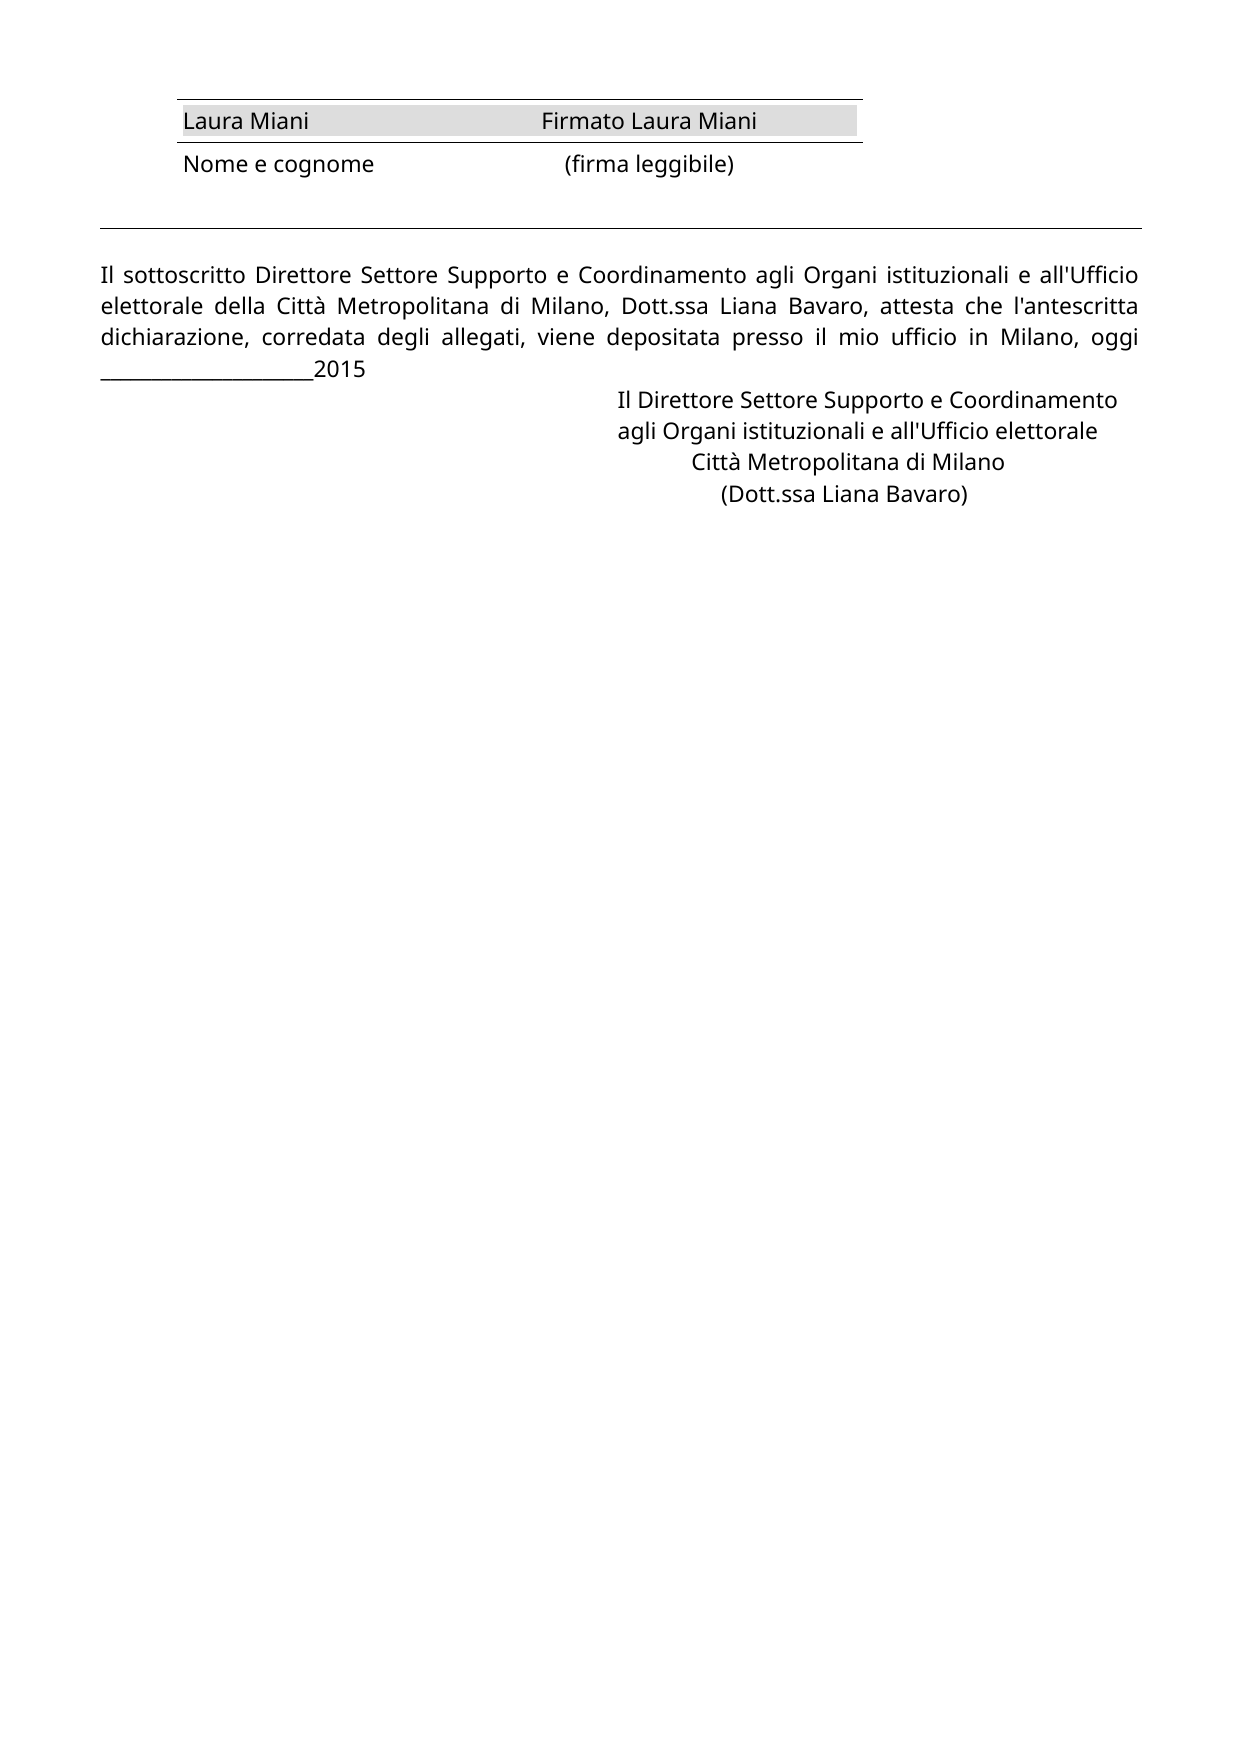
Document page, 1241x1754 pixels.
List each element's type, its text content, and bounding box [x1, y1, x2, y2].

table_cell [876, 142, 912, 185]
table_cell [876, 185, 912, 227]
table_cell [100, 142, 124, 185]
text Città Metropolitana di Milano [100, 446, 1140, 478]
table_cell Laura Miani Firmato Laura Miani [177, 100, 863, 142]
table_cell [930, 99, 1142, 142]
table_cell [100, 99, 124, 142]
table_cell [159, 185, 177, 227]
table_cell [100, 185, 124, 227]
text agli Organi istituzionali e all'Ufficio elettorale [100, 415, 1140, 446]
table_cell [876, 99, 912, 142]
table_cell [177, 185, 863, 227]
table_cell [159, 142, 177, 185]
table_cell [863, 99, 876, 142]
table_cell [930, 142, 1142, 185]
text Il Direttore Settore Supporto e Coordinamento [100, 384, 1140, 415]
table_cell [124, 142, 159, 185]
table_cell [863, 185, 876, 227]
table_cell [159, 99, 177, 142]
table_cell [124, 185, 159, 227]
table_cell [863, 142, 876, 185]
table_cell [124, 99, 159, 142]
text (Dott.ssa Liana Bavaro) [100, 478, 1140, 509]
table_cell [930, 185, 1142, 227]
table_cell [912, 142, 929, 185]
table_cell Nome e cognome (firma leggibile) [177, 143, 863, 185]
table_cell [912, 99, 929, 142]
text Il sottoscritto Direttore Settore Supporto e Coordinamento agli Organi istituzionali e all'Ufficio elettorale della Città Metropolitana di Milano, Dott.ssa Liana Bavaro, attesta che l'antescritta dichiarazione, corredata degli allegati, viene depositata presso il mio ufficio in Milano, oggi _____________________2015 [100, 259, 1140, 384]
table_cell [912, 185, 929, 227]
